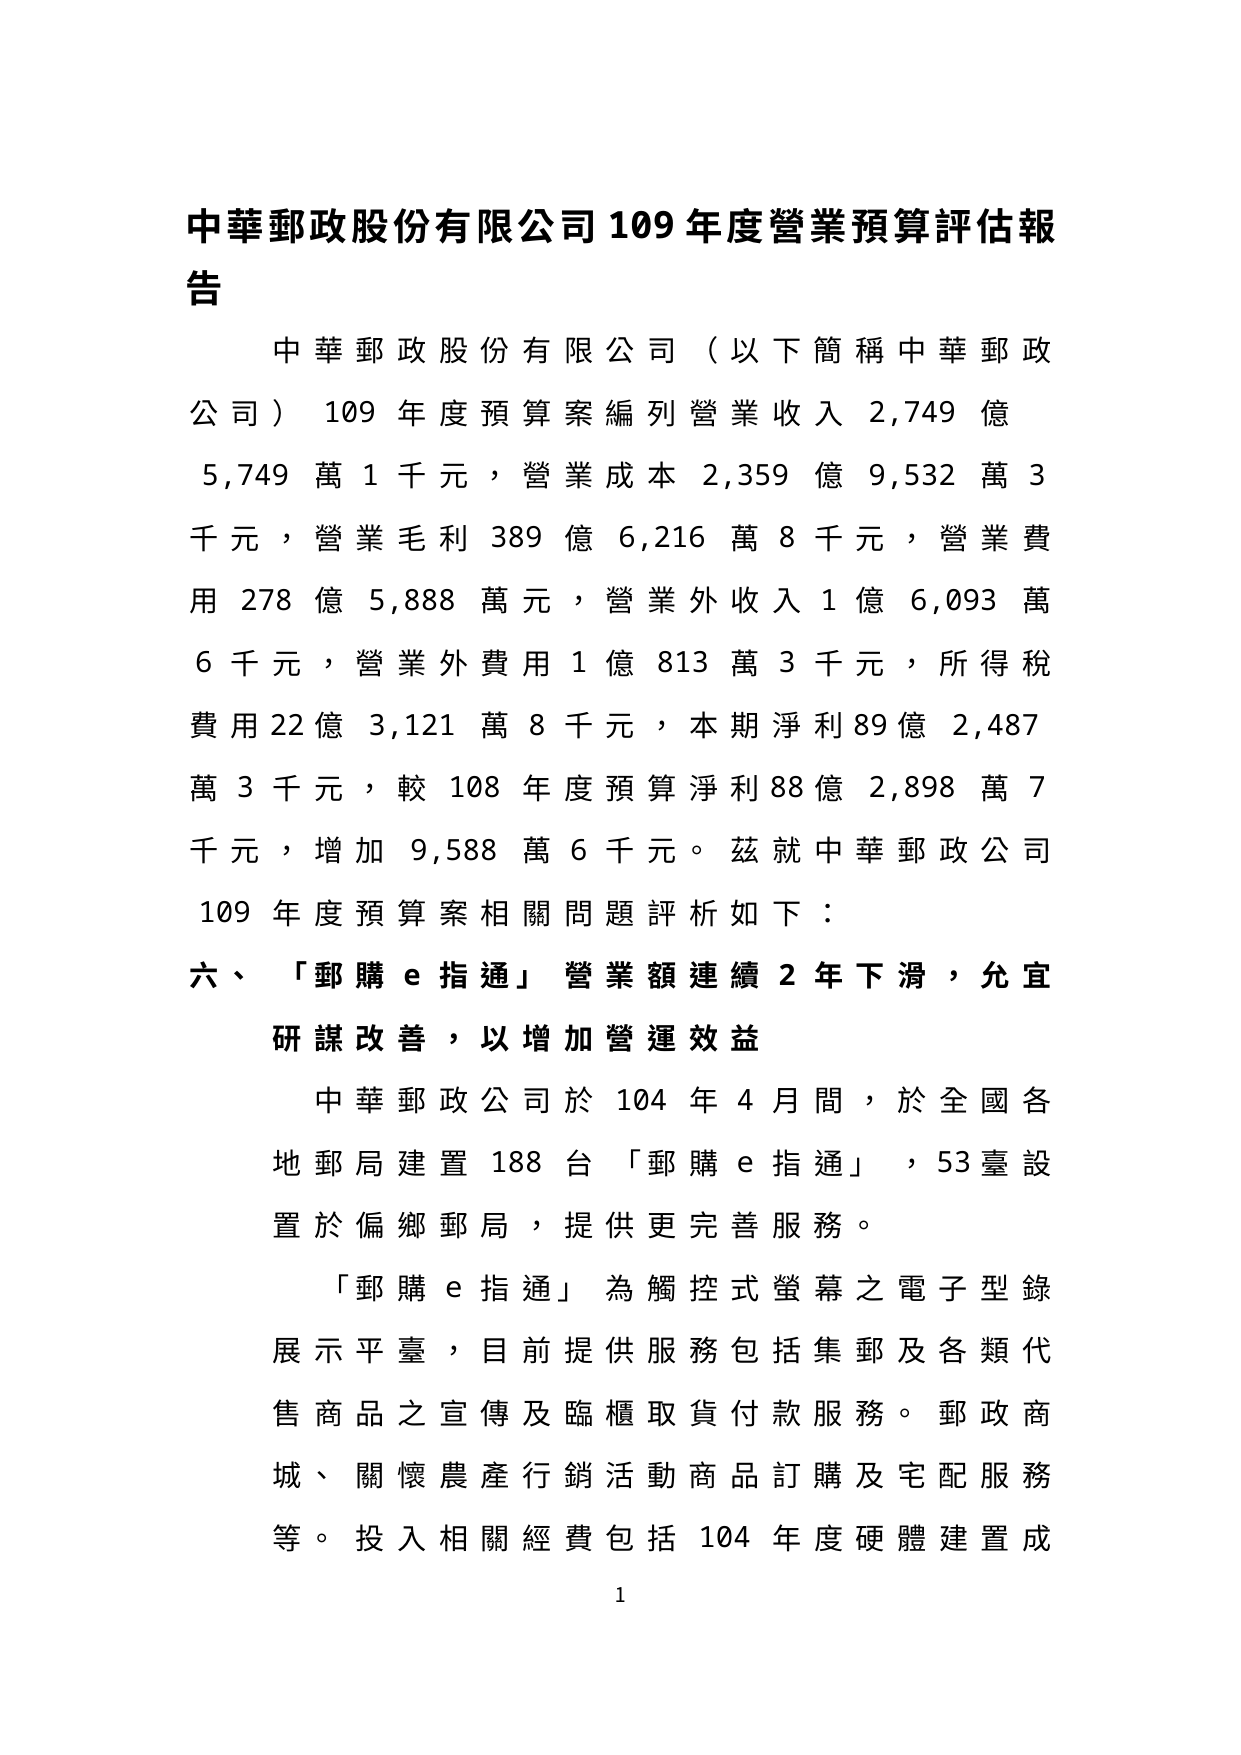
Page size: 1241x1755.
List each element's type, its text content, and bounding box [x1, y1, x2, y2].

text 「郵購e指通」為觸控式螢幕之電子型錄展示平臺，目前提供服務包括集郵及各類代售商品之宣傳及臨櫃取貨付款服務。郵政商城、關懷農產行銷活動商品訂購及宅配服務等。投入相關經費包括104年度硬體建置成 [242, 1245, 1058, 1557]
text 中華郵政股份有限公司（以下簡稱中華郵政公司）109年度預算案編列營業收入2,749億5,749萬1千元，營業成本2,359億9,532萬3千元，營業毛利389億6,216萬8千元，營業費用278億5,888萬元，營業外收入1億6,093萬6千元，營業外費用1億813萬3千元，所得稅費用22億3,121萬8千元，本期淨利89億2,487萬3千元，較108年度預算淨利88億2,898萬7千元，增加9,588萬6千元。茲就中華郵政公司109年度預算案相關問題評析如下： [183, 307, 1058, 932]
text 中華郵政股份有限公司109年度營業預算評估報告 [183, 182, 1058, 307]
text 六、「郵購e指通」營業額連續2年下滑，允宜研謀改善，以增加營運效益 [183, 932, 1058, 1057]
text 中華郵政公司於104年4月間，於全國各地郵局建置188台「郵購e指通」，53臺設置於偏鄉郵局，提供更完善服務。 [242, 1057, 1058, 1245]
